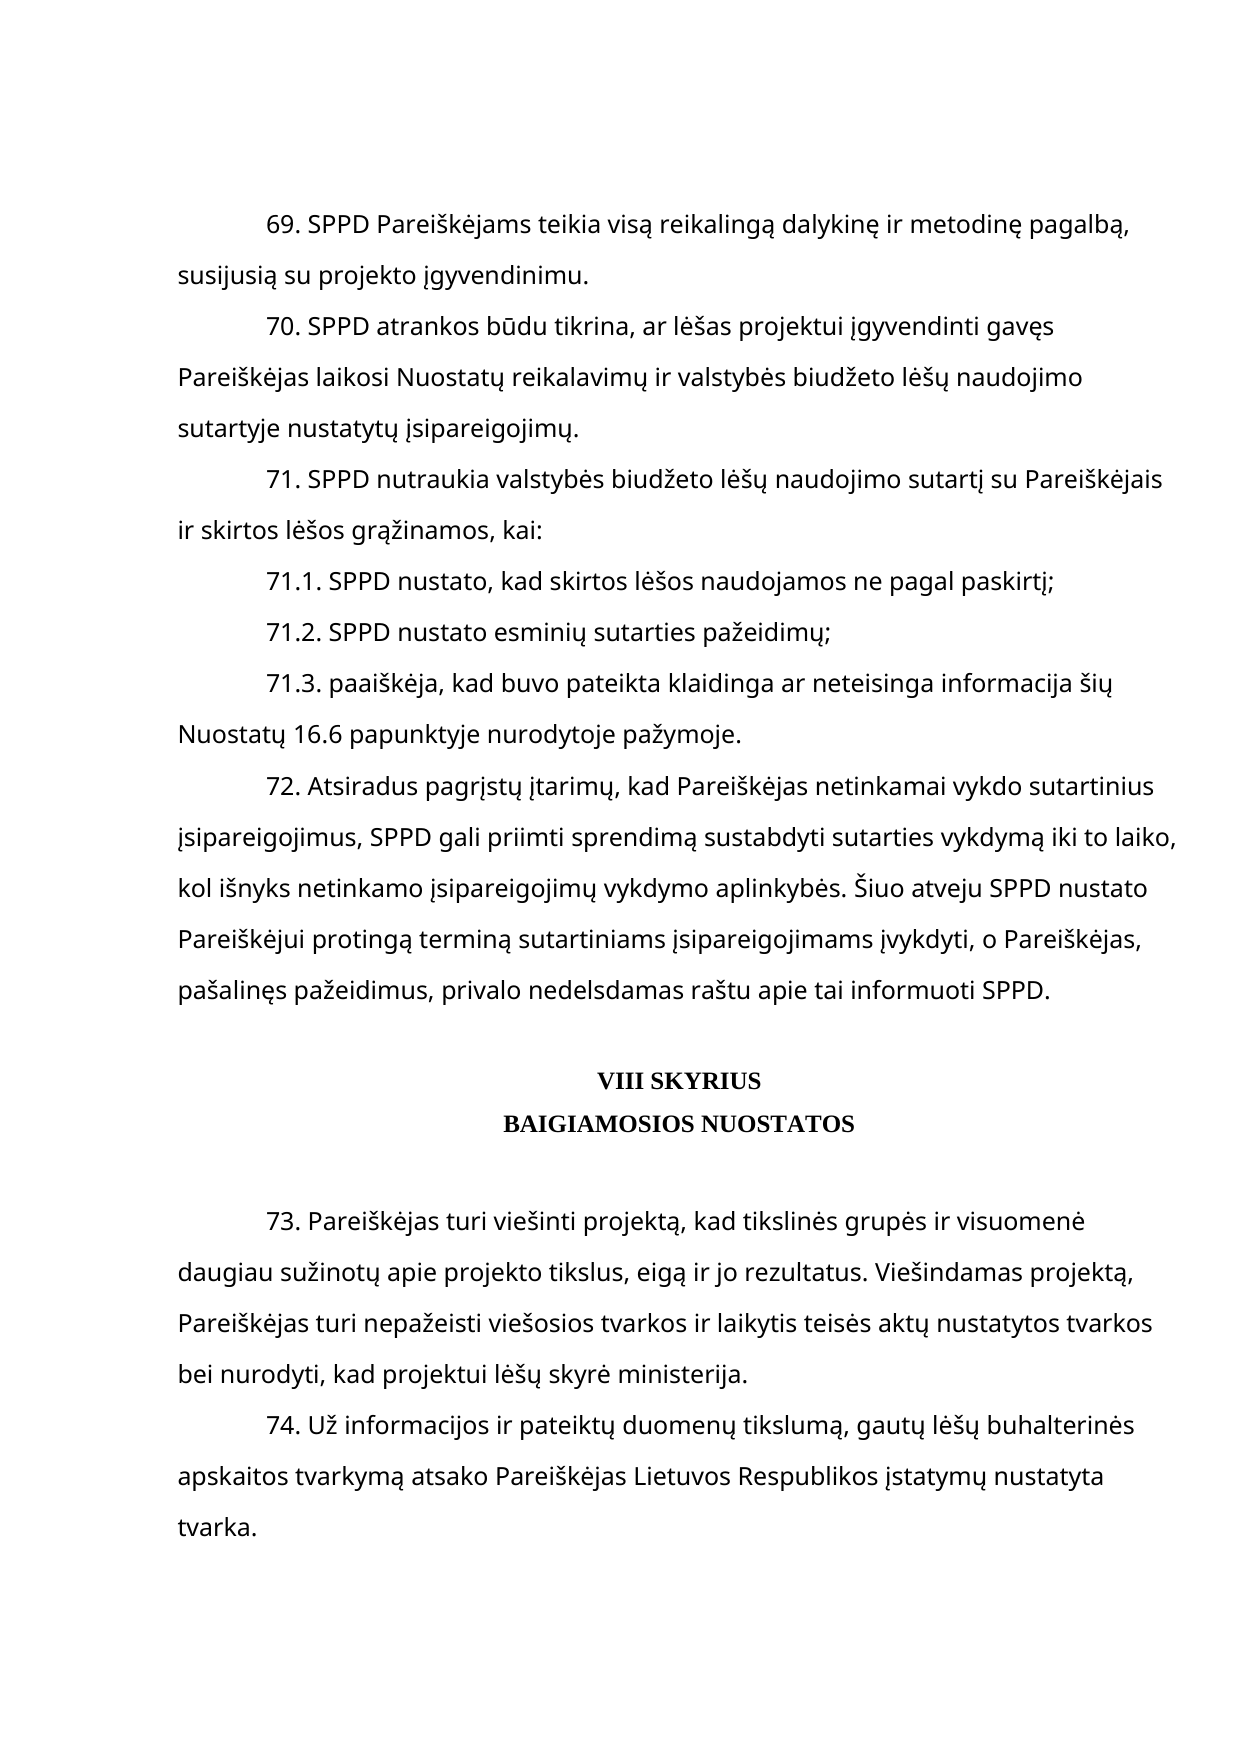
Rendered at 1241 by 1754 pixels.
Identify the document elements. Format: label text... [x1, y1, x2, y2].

text 71.1. SPPD nustato, kad skirtos lėšos naudojamos ne pagal paskirtį; [177, 564, 1181, 598]
text 71. SPPD nutraukia valstybės biudžeto lėšų naudojimo sutartį su Pareiškėjais ir skirtos lėšos grąžinamos, kai: [177, 462, 1181, 547]
text 71.2. SPPD nustato esminių sutarties pažeidimų; [177, 615, 1181, 649]
text BAIGIAMOSIOS NUOSTATOS [177, 1109, 1181, 1138]
text 74. Už informacijos ir pateiktų duomenų tikslumą, gautų lėšų buhalterinės apskaitos tvarkymą atsako Pareiškėjas Lietuvos Respublikos įstatymų nustatyta tvarka. [177, 1408, 1181, 1544]
text 72. Atsiradus pagrįstų įtarimų, kad Pareiškėjas netinkamai vykdo sutartinius įsipareigojimus, SPPD gali priimti sprendimą sustabdyti sutarties vykdymą iki to laiko, kol išnyks netinkamo įsipareigojimų vykdymo aplinkybės. Šiuo atveju SPPD nustato Pareiškėjui protingą terminą sutartiniams įsipareigojimams įvykdyti, o Pareiškėjas, pašalinęs pažeidimus, privalo nedelsdamas raštu apie tai informuoti SPPD. [177, 768, 1181, 1006]
text 71.3. paaiškėja, kad buvo pateikta klaidinga ar neteisinga informacija šių Nuostatų 16.6 papunktyje nurodytoje pažymoje. [177, 666, 1181, 751]
text VIII SKYRIUS [177, 1066, 1181, 1095]
text 73. Pareiškėjas turi viešinti projektą, kad tikslinės grupės ir visuomenė daugiau sužinotų apie projekto tikslus, eigą ir jo rezultatus. Viešindamas projektą, Pareiškėjas turi nepažeisti viešosios tvarkos ir laikytis teisės aktų nustatytos tvarkos bei nurodyti, kad projektui lėšų skyrė ministerija. [177, 1204, 1181, 1391]
text 70. SPPD atrankos būdu tikrina, ar lėšas projektui įgyvendinti gavęs Pareiškėjas laikosi Nuostatų reikalavimų ir valstybės biudžeto lėšų naudojimo sutartyje nustatytų įsipareigojimų. [177, 309, 1181, 445]
text 69. SPPD Pareiškėjams teikia visą reikalingą dalykinę ir metodinę pagalbą, susijusią su projekto įgyvendinimu. [177, 207, 1181, 292]
